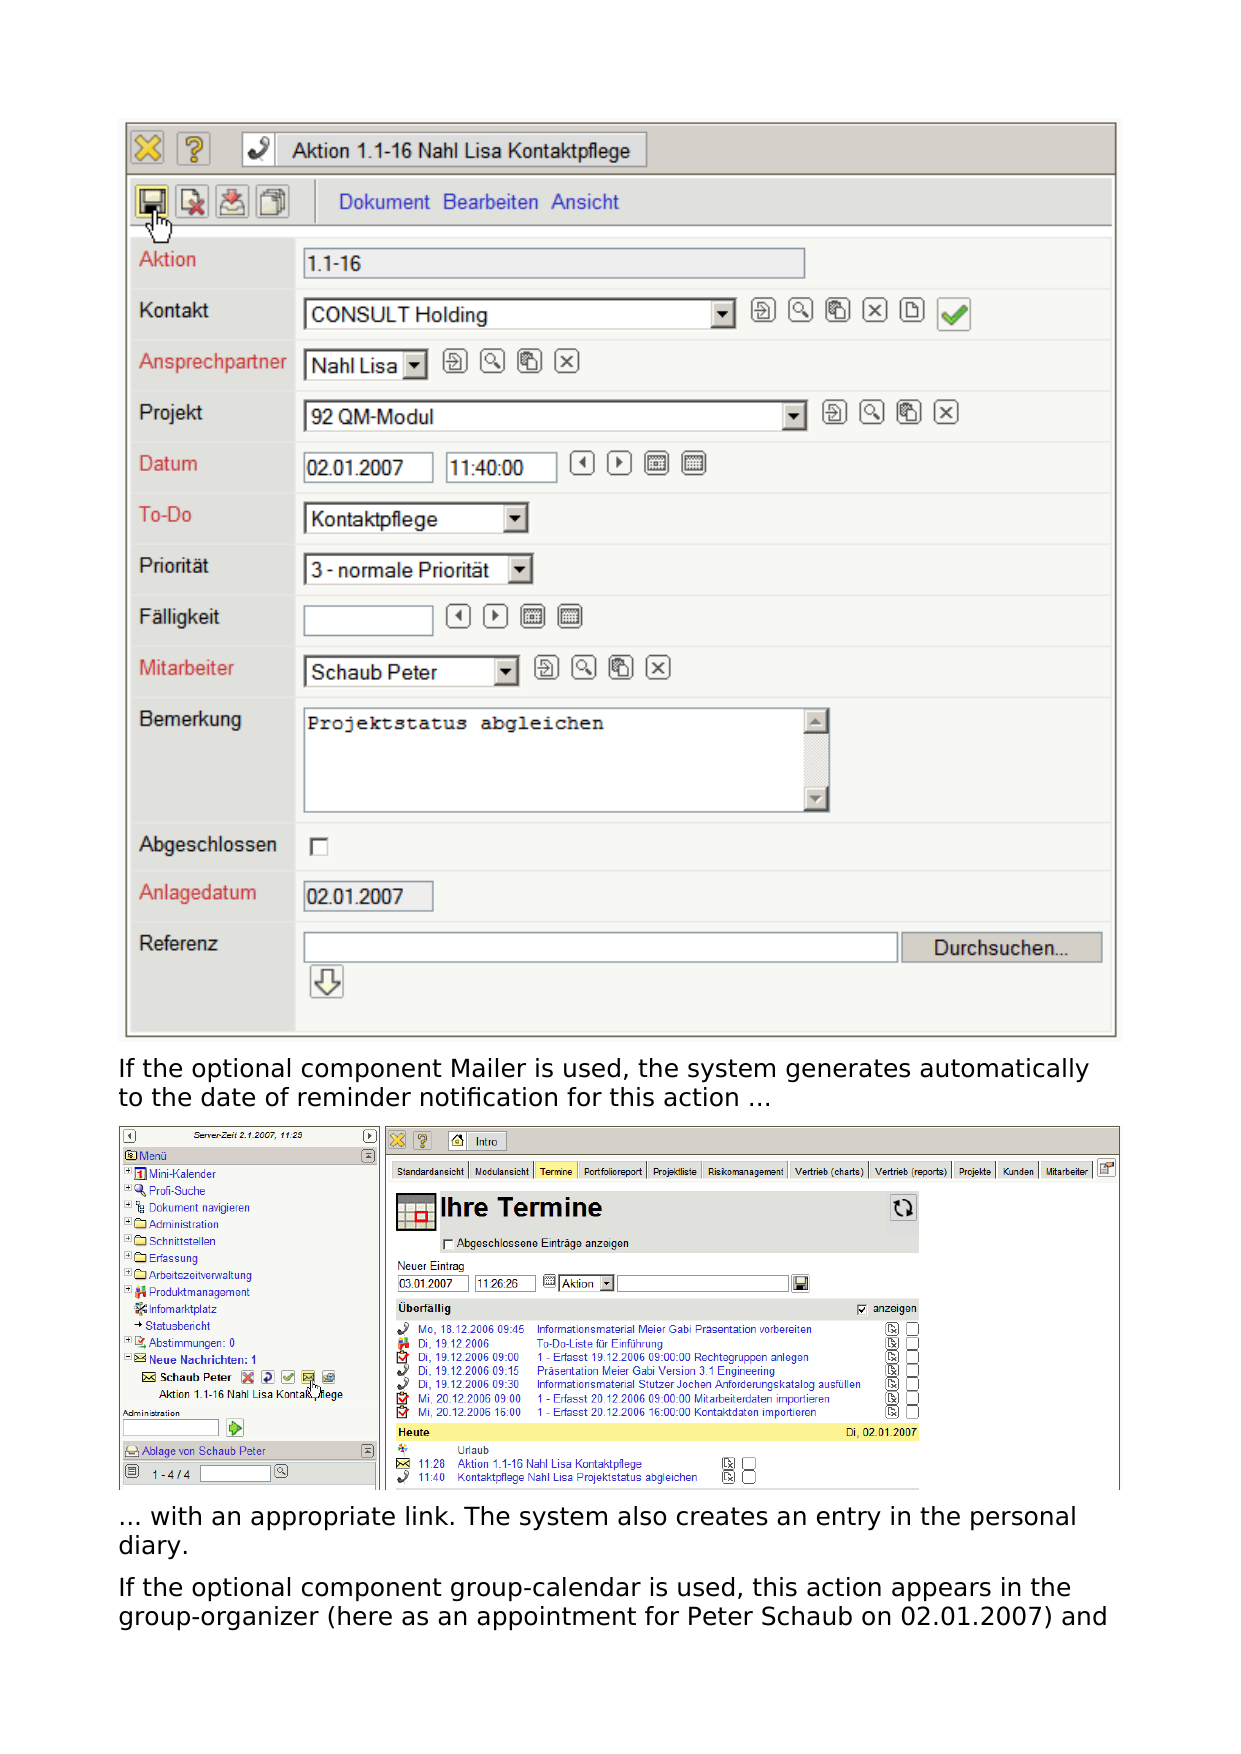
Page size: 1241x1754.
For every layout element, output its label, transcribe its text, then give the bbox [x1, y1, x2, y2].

text If the optional component Mailer is used, the system generates automatically to the date of reminder notification for this action ... [118, 1054, 1122, 1112]
picture [118, 118, 1123, 1042]
text If the optional component group-calendar is used, this action appears in the group-organizer (here as an appointment for Peter Schaub on 02.01.2007) and [118, 1573, 1122, 1631]
text ... with an appropriate link. The system also creates an entry in the personal diary. [118, 1502, 1122, 1561]
picture [118, 1125, 1123, 1490]
